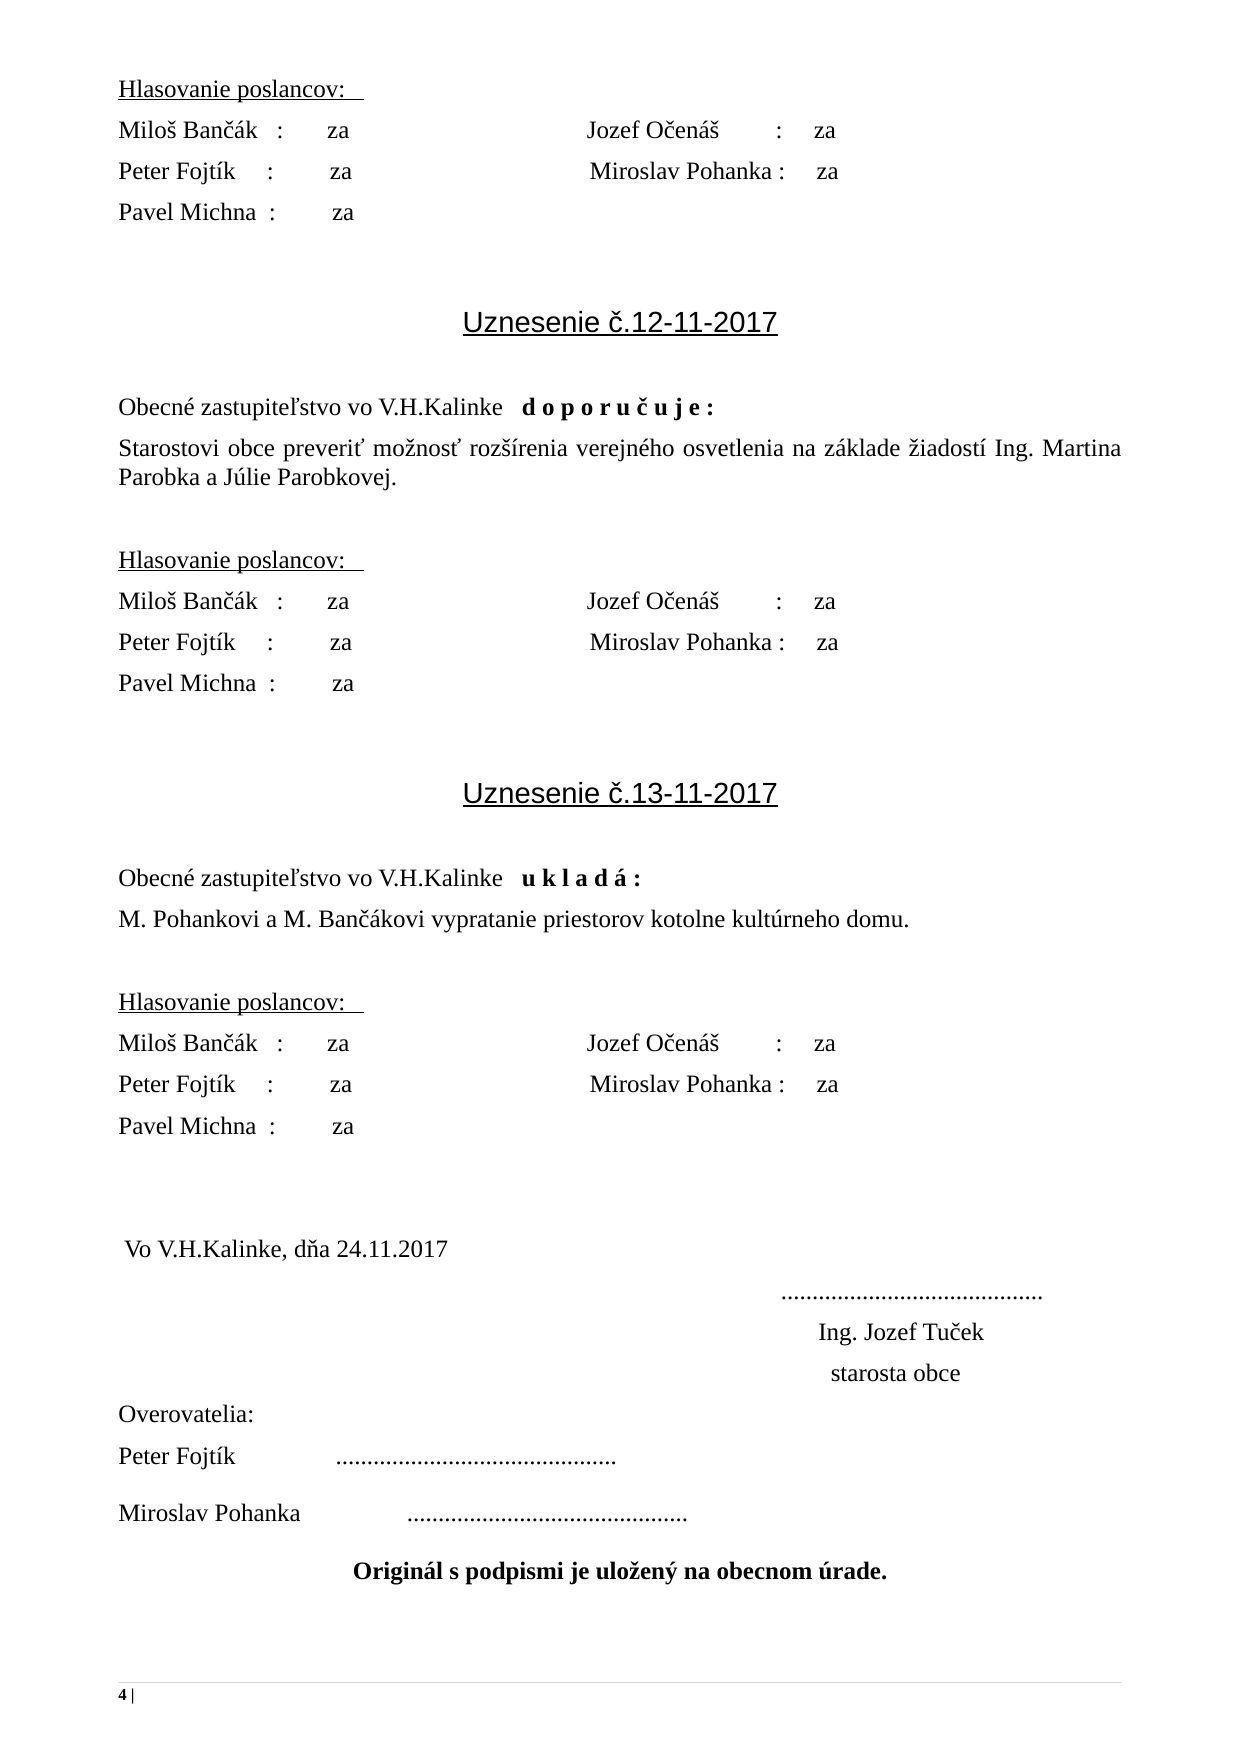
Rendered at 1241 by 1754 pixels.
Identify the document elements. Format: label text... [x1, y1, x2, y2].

text Overovatelia: [118, 1399, 1122, 1428]
text .......................................... [118, 1276, 1122, 1304]
text Peter Fojtík : za Miroslav Pohanka : za [118, 627, 1122, 656]
text Miloš Bančák : za Jozef Očenáš : za [118, 115, 1122, 144]
text Originál s podpismi je uložený na obecnom úrade. [118, 1556, 1122, 1584]
text Hlasovanie poslancov: [118, 545, 1122, 573]
text Pavel Michna : za [118, 1111, 1122, 1139]
text Starostovi obce preveriť možnosť rozšírenia verejného osvetlenia na základe žiadostí Ing. Martina Parobka a Júlie Parobkovej. [118, 433, 1122, 491]
text Hlasovanie poslancov: [118, 987, 1122, 1016]
text Obecné zastupiteľstvo vo V.H.Kalinke d o p o r u č u j e : [118, 392, 1122, 421]
text Miloš Bančák : za Jozef Očenáš : za [118, 1028, 1122, 1057]
text Peter Fojtík : za Miroslav Pohanka : za [118, 156, 1122, 185]
text Vo V.H.Kalinke, dňa 24.11.2017 [118, 1234, 1122, 1263]
text Obecné zastupiteľstvo vo V.H.Kalinke u k l a d á : [118, 863, 1122, 892]
text Uznesenie č.13-11-2017 [118, 776, 1122, 809]
text Ing. Jozef Tuček [118, 1317, 1122, 1346]
text starosta obce [118, 1358, 1122, 1387]
text Pavel Michna : za [118, 197, 1122, 226]
text Peter Fojtík ............................................. [118, 1441, 1122, 1469]
text M. Pohankovi a M. Bančákovi vypratanie priestorov kotolne kultúrneho domu. [118, 904, 1122, 933]
text Peter Fojtík : za Miroslav Pohanka : za [118, 1069, 1122, 1098]
text Uznesenie č.12-11-2017 [118, 305, 1122, 338]
text Miroslav Pohanka ............................................. [118, 1498, 1122, 1527]
text Hlasovanie poslancov: [118, 74, 1122, 102]
text Miloš Bančák : za Jozef Očenáš : za [118, 586, 1122, 615]
text Pavel Michna : za [118, 668, 1122, 697]
